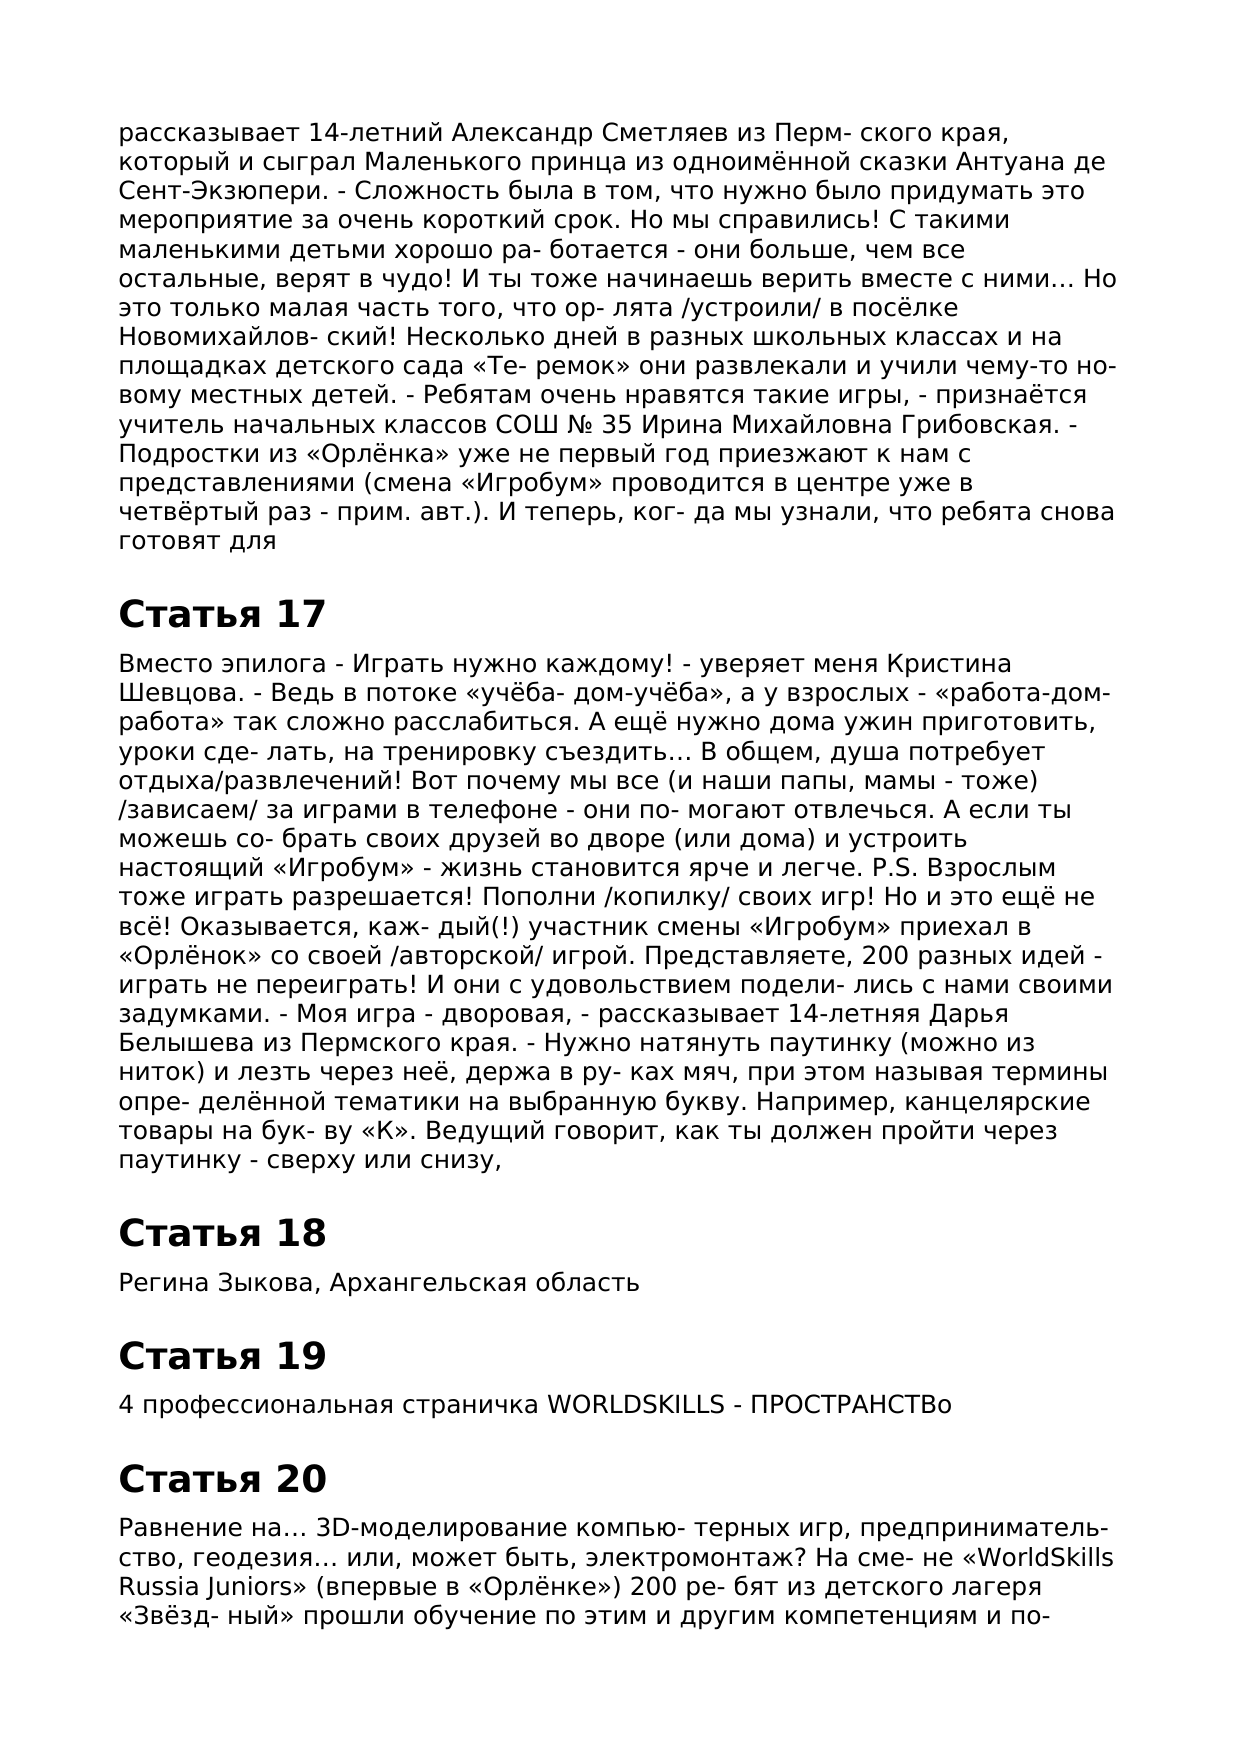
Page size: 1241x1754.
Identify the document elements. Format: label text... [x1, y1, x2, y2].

subtitle Статья 17 [118, 593, 1122, 637]
subtitle Статья 19 [118, 1334, 1122, 1378]
text Вместо эпилога - Играть нужно каждому! - уверяет меня Кристина Шевцова. - Ведь в потоке «учёба- дом-учёба», а у взрослых - «работа-дом- работа» так сложно расслабиться. А ещё нужно дома ужин приготовить, уроки сде- лать, на тренировку съездить… В общем, душа потребует отдыха/развлечений! Вот почему мы все (и наши папы, мамы - тоже) /зависаем/ за играми в телефоне - они по- могают отвлечься. А если ты можешь со- брать своих друзей во дворе (или дома) и устроить настоящий «Игробум» - жизнь становится ярче и легче. P.S. Взрослым тоже играть разрешается! Пополни /копилку/ своих игр! Но и это ещё не всё! Оказывается, каж- дый(!) участник смены «Игробум» приехал в «Орлёнок» со своей /авторской/ игрой. Представляете, 200 разных идей - играть не переиграть! И они с удовольствием подели- лись с нами своими задумками. - Моя игра - дворовая, - рассказывает 14-летняя Дарья Белышева из Пермского края. - Нужно натянуть паутинку (можно из ниток) и лезть через неё, держа в ру- ках мяч, при этом называя термины опре- делённой тематики на выбранную букву. Например, канцелярские товары на бук- ву «К». Ведущий говорит, как ты должен пройти через паутинку - сверху или снизу, [118, 649, 1122, 1174]
text 4 профессиональная страничка WORLDSKILLS - ПРОСТРАНСТВо [118, 1391, 1122, 1420]
subtitle Статья 18 [118, 1212, 1122, 1255]
text Равнение на… 3D-моделирование компью- терных игр, предприниматель- ство, геодезия… или, может быть, электромонтаж? На сме- не «WorldSkills Russia Juniors» (впервые в «Орлёнке») 200 ре- бят из детского лагеря «Звёзд- ный» прошли обучение по этим и другим компетенциям и по- [118, 1513, 1122, 1630]
text - рассказывает 14-летний Александр Сметляев из Перм- ского края, который и сыграл Маленького принца из одноимённой сказки Антуана де Сент-Экзюпери. - Сложность была в том, что нужно было придумать это мероприятие за очень короткий срок. Но мы справились! С такими маленькими детьми хорошо ра- ботается - они больше, чем все остальные, верят в чудо! И ты тоже начинаешь верить вместе с ними… Но это только малая часть того, что ор- лята /устроили/ в посёлке Новомихайлов- ский! Несколько дней в разных школьных классах и на площадках детского сада «Те- ремок» они развлекали и учили чему-то но- вому местных детей. - Ребятам очень нравятся такие игры, - признаётся учитель начальных классов СОШ № 35 Ирина Михайловна Грибовская. - Подростки из «Орлёнка» уже не первый год приезжают к нам с представлениями (смена «Игробум» проводится в центре уже в четвёртый раз - прим. авт.). И теперь, ког- да мы узнали, что ребята снова готовят для [118, 118, 1122, 556]
text Регина Зыкова, Архангельская область [118, 1268, 1122, 1297]
subtitle Статья 20 [118, 1457, 1122, 1501]
